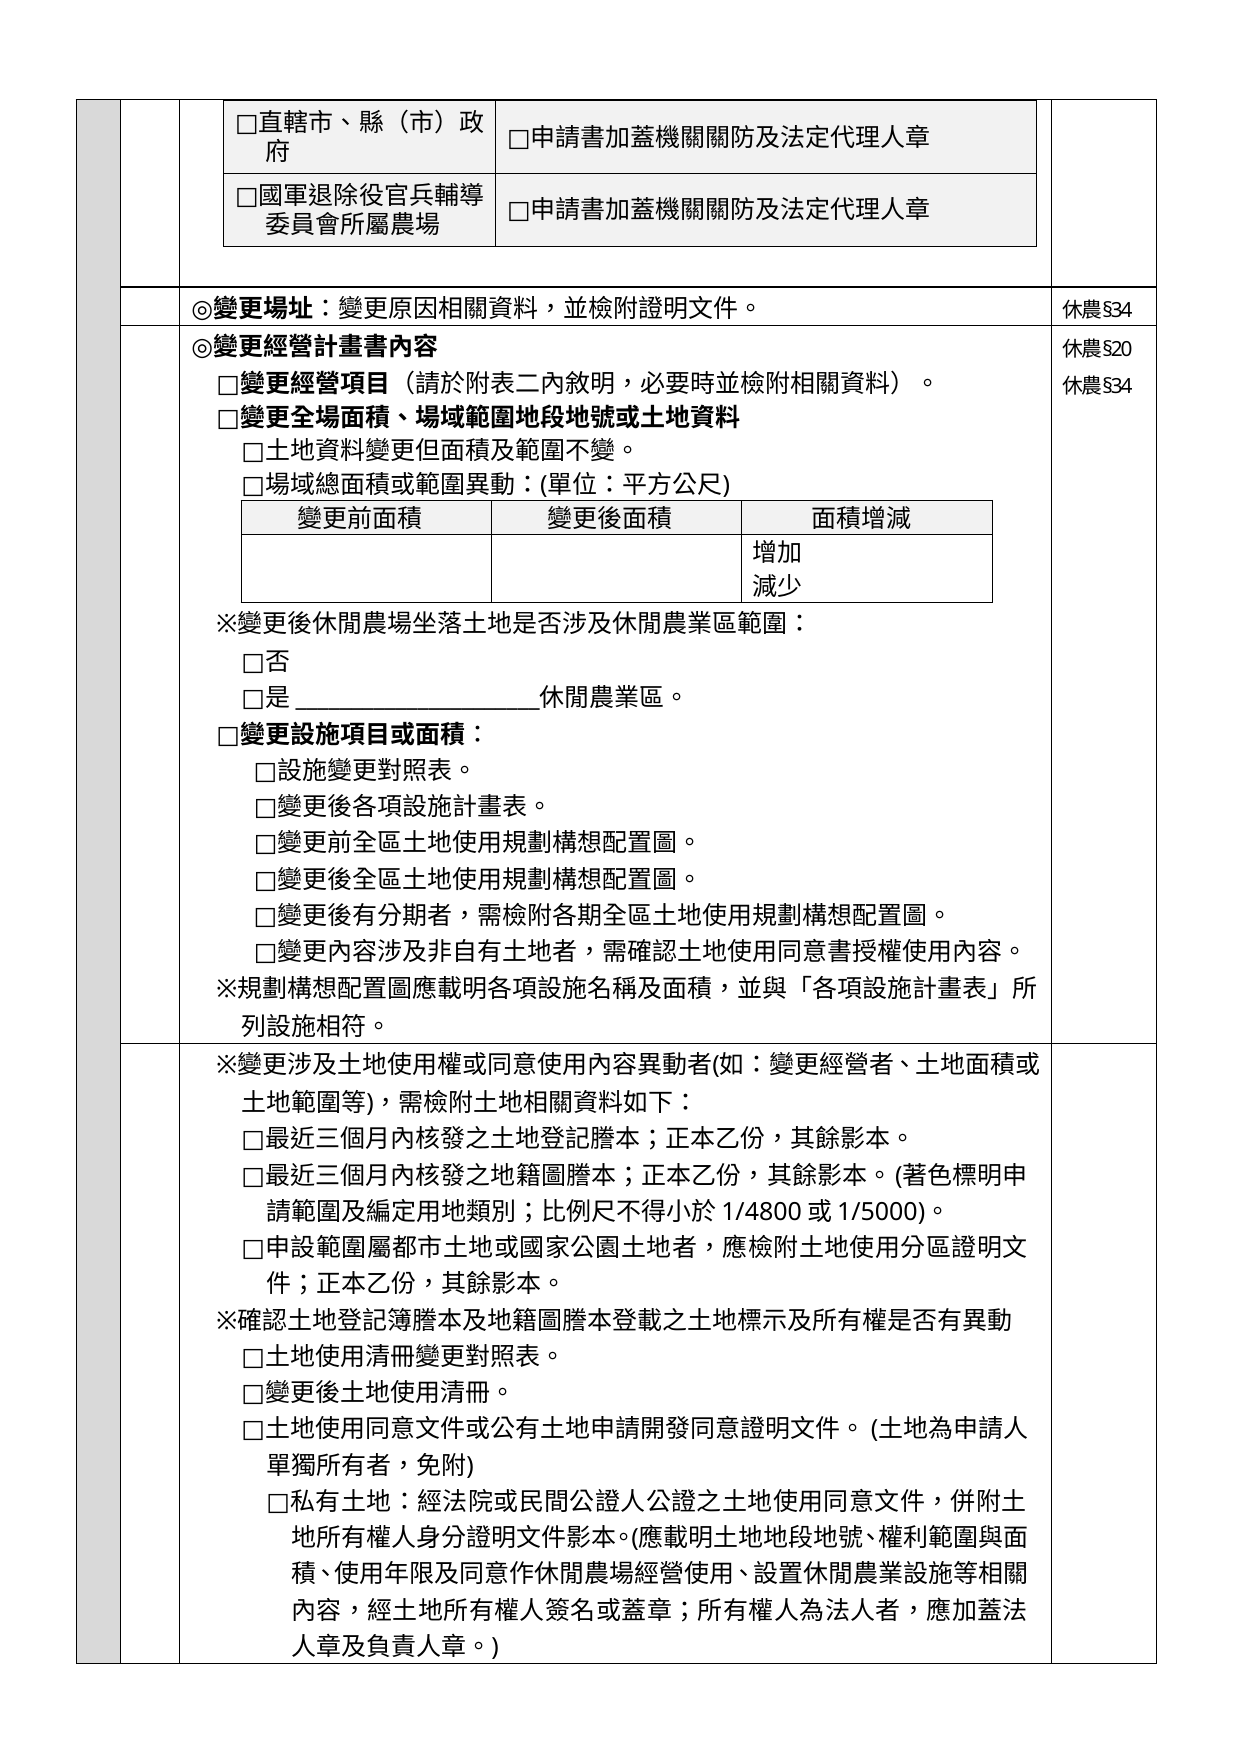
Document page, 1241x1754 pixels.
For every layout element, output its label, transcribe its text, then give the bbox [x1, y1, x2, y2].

table_cell [121, 326, 179, 1043]
table_cell ◎變更場址：變更原因相關資料，並檢附證明文件。 [180, 288, 1051, 325]
table_cell [121, 1044, 179, 1663]
table_cell □國軍退除役官兵輔導委員會所屬農場 [224, 174, 495, 246]
table_cell ※變更涉及土地使用權或同意使用內容異動者(如：變更經營者、土地面積或土地範圍等)，需檢附土地相關資料如下： □最近三個月內核發之土地登記謄本；正本乙份，其餘影本。 □最近三個月內核發之地籍圖謄本；正本乙份，其餘影本。(著色標明申請範圍及編定用地類別；比例尺不得小於1/4800或1/5000)。 □申設範圍屬都市土地或國家公園土地者，應檢附土地使用分區證明文件；正本乙份，其餘影本。 ※確認土地登記簿謄本及地籍圖謄本登載之土地標示及所有權是否有異動 □土地使用清冊變更對照表。 □變更後土地使用清冊。 □土地使用同意文件或公有土地申請開發同意證明文件。 (土地為申請人單獨所有者，免附) □私有土地：經法院或民間公證人公證之土地使用同意文件，併附土地所有權人身分證明文件影本。(應載明土地地段地號、權利範圍與面積、使用年限及同意作休閒農場經營使用、設置休閒農業設施等相關內容，經土地所有權人簽名或蓋章；所有權人為法人者，應加蓋法人章及負責人章。) [180, 1044, 1051, 1663]
table_header 面積增減 [742, 501, 992, 534]
table_cell [121, 288, 179, 325]
table_header 變更前面積 [242, 501, 491, 534]
table_cell 休農§34 [1052, 288, 1156, 325]
table_cell [77, 100, 120, 1663]
table_cell 休農§20 休農§34 [1052, 326, 1156, 1043]
table_cell [492, 535, 741, 602]
table_cell [1052, 1044, 1156, 1663]
table_cell [121, 100, 179, 286]
table_cell 增加 減少 [742, 535, 992, 602]
table_cell [180, 100, 1051, 286]
table_cell ◎變更經營計畫書內容 □變更經營項目（請於附表二內敘明，必要時並檢附相關資料）。 □變更全場面積、場域範圍地段地號或土地資料 □土地資料變更但面積及範圍不變。 □場域總面積或範圍異動：(單位：平方公尺) ※變更後休閒農場坐落土地是否涉及休閒農業區範圍： □否 □是 ______________________休閒農業區。 □變更設施項目或面積： □設施變更對照表。 □變更後各項設施計畫表。 □變更前全區土地使用規劃構想配置圖。 □變更後全區土地使用規劃構想配置圖。 □變更後有分期者，需檢附各期全區土地使用規劃構想配置圖。 □變更內容涉及非自有土地者，需確認土地使用同意書授權使用內容。 ※規劃構想配置圖應載明各項設施名稱及面積，並與「各項設施計畫表」所列設施相符。 [180, 326, 1051, 1043]
table_cell □申請書加蓋機關關防及法定代理人章 [496, 174, 1036, 246]
table_cell □直轄市、縣（市）政府 [224, 101, 495, 173]
table_cell □申請書加蓋機關關防及法定代理人章 [496, 101, 1036, 173]
table_cell [1052, 100, 1156, 286]
table_header 變更後面積 [492, 501, 741, 534]
table_cell [242, 535, 491, 602]
